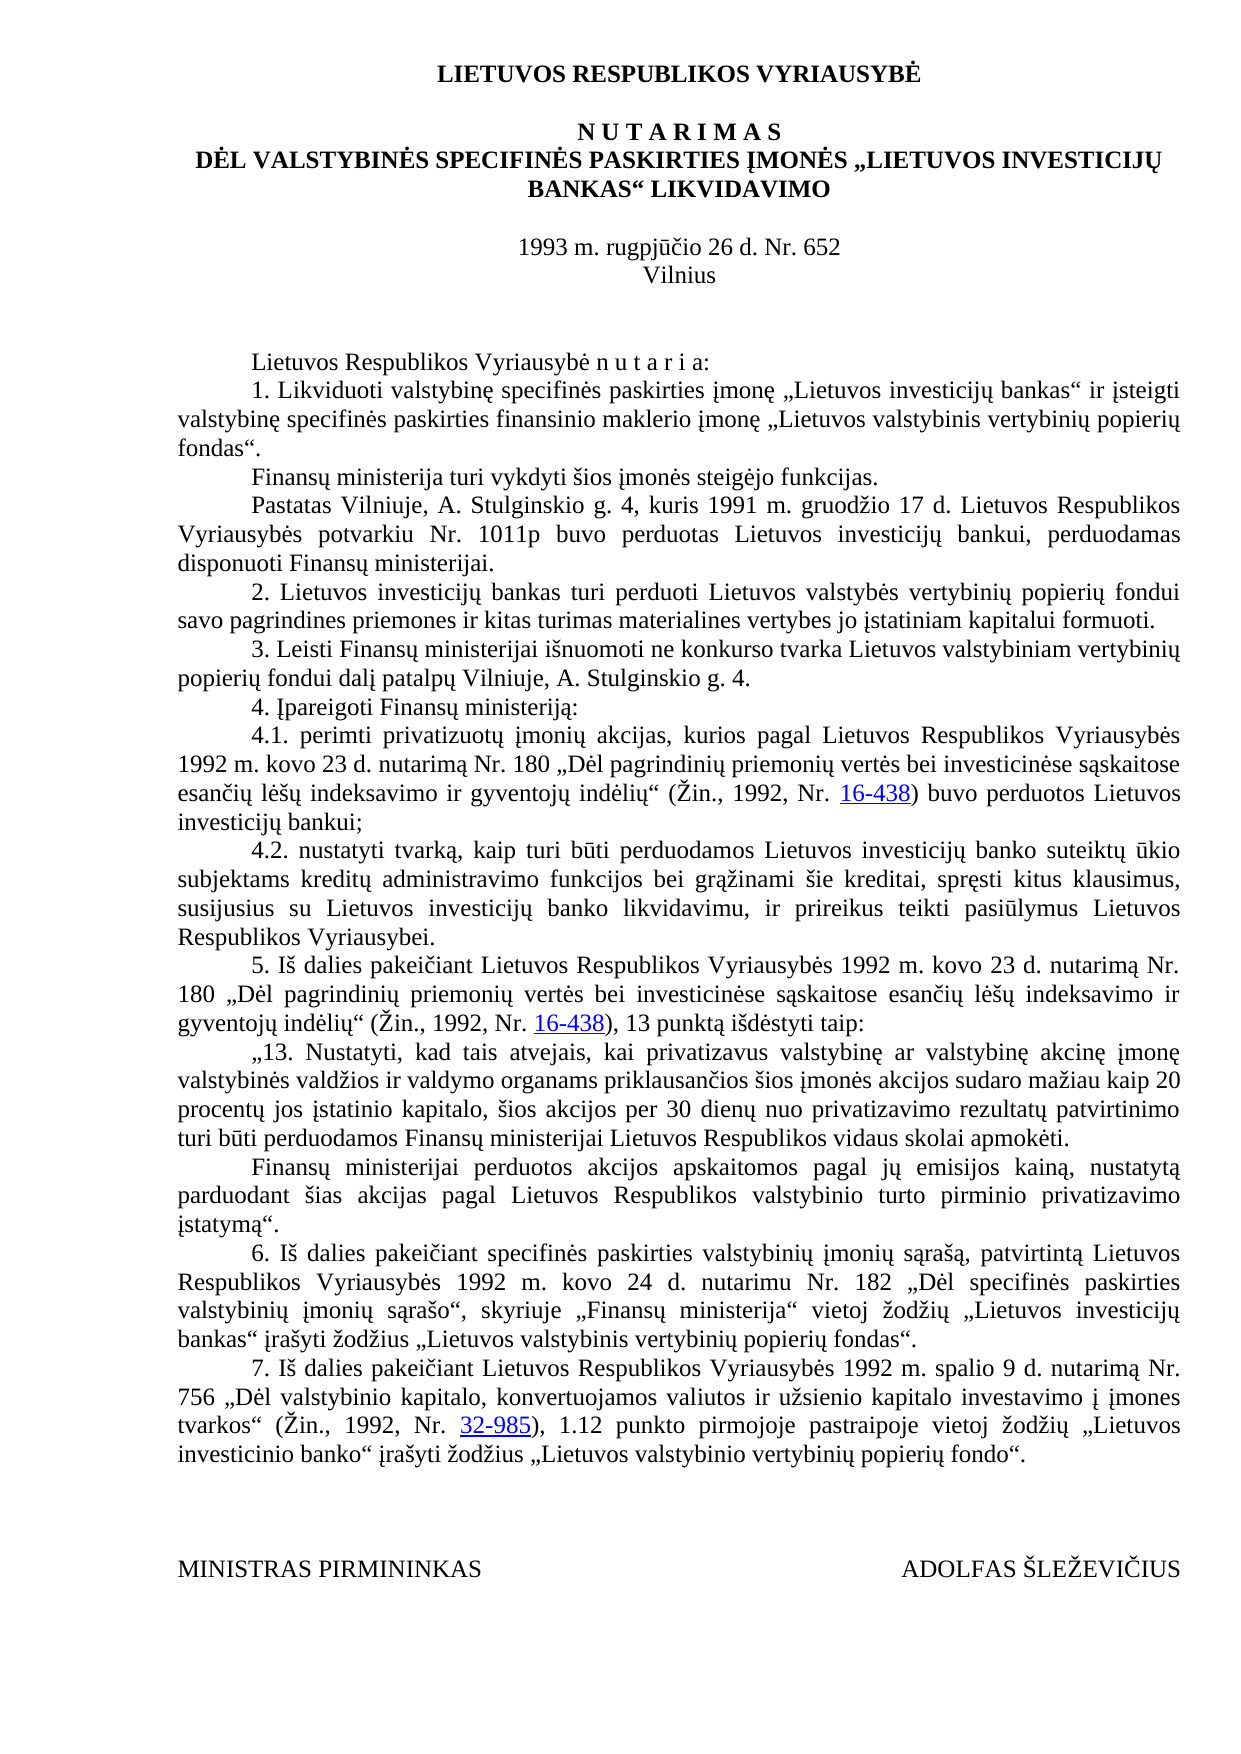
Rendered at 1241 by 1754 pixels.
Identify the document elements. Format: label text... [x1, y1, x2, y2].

text Finansų ministerija turi vykdyti šios įmonės steigėjo funkcijas. [177, 462, 1181, 490]
text DĖL VALSTYBINĖS SPECIFINĖS PASKIRTIES ĮMONĖS „LIETUVOS INVESTICIJŲ BANKAS“ LIKVIDAVIMO [177, 145, 1181, 203]
text 6. Iš dalies pakeičiant specifinės paskirties valstybinių įmonių sąrašą, patvirtintą Lietuvos Respublikos Vyriausybės 1992 m. kovo 24 d. nutarimu Nr. 182 „Dėl specifinės paskirties valstybinių įmonių sąrašo“, skyriuje „Finansų ministerija“ vietoj žodžių „Lietuvos investicijų bankas“ įrašyti žodžius „Lietuvos valstybinis vertybinių popierių fondas“. [177, 1238, 1181, 1353]
text N U T A R I M A S [177, 117, 1181, 145]
text 1993 m. rugpjūčio 26 d. Nr. 652 [177, 232, 1181, 260]
text 4.1. perimti privatizuotų įmonių akcijas, kurios pagal Lietuvos Respublikos Vyriausybės 1992 m. kovo 23 d. nutarimą Nr. 180 „Dėl pagrindinių priemonių vertės bei investicinėse sąskaitose esančių lėšų indeksavimo ir gyventojų indėlių“ (Žin., 1992, Nr. 16-438) buvo perduotos Lietuvos investicijų bankui; [177, 720, 1181, 835]
text Lietuvos Respublikos Vyriausybė nutaria: [177, 347, 1181, 375]
text Finansų ministerijai perduotos akcijos apskaitomos pagal jų emisijos kainą, nustatytą parduodant šias akcijas pagal Lietuvos Respublikos valstybinio turto pirminio privatizavimo įstatymą“. [177, 1152, 1181, 1238]
text 4. Įpareigoti Finansų ministeriją: [177, 692, 1181, 720]
text 1. Likviduoti valstybinę specifinės paskirties įmonę „Lietuvos investicijų bankas“ ir įsteigti valstybinę specifinės paskirties finansinio maklerio įmonę „Lietuvos valstybinis vertybinių popierių fondas“. [177, 375, 1181, 462]
text 4.2. nustatyti tvarką, kaip turi būti perduodamos Lietuvos investicijų banko suteiktų ūkio subjektams kreditų administravimo funkcijos bei grąžinami šie kreditai, spręsti kitus klausimus, susijusius su Lietuvos investicijų banko likvidavimu, ir prireikus teikti pasiūlymus Lietuvos Respublikos Vyriausybei. [177, 835, 1181, 950]
text 3. Leisti Finansų ministerijai išnuomoti ne konkurso tvarka Lietuvos valstybiniam vertybinių popierių fondui dalį patalpų Vilniuje, A. Stulginskio g. 4. [177, 634, 1181, 692]
text 5. Iš dalies pakeičiant Lietuvos Respublikos Vyriausybės 1992 m. kovo 23 d. nutarimą Nr. 180 „Dėl pagrindinių priemonių vertės bei investicinėse sąskaitose esančių lėšų indeksavimo ir gyventojų indėlių“ (Žin., 1992, Nr. 16-438), 13 punktą išdėstyti taip: [177, 950, 1181, 1037]
text „13. Nustatyti, kad tais atvejais, kai privatizavus valstybinę ar valstybinę akcinę įmonę valstybinės valdžios ir valdymo organams priklausančios šios įmonės akcijos sudaro mažiau kaip 20 procentų jos įstatinio kapitalo, šios akcijos per 30 dienų nuo privatizavimo rezultatų patvirtinimo turi būti perduodamos Finansų ministerijai Lietuvos Respublikos vidaus skolai apmokėti. [177, 1037, 1181, 1152]
text Pastatas Vilniuje, A. Stulginskio g. 4, kuris 1991 m. gruodžio 17 d. Lietuvos Respublikos Vyriausybės potvarkiu Nr. 1011p buvo perduotas Lietuvos investicijų bankui, perduodamas disponuoti Finansų ministerijai. [177, 490, 1181, 577]
text 2. Lietuvos investicijų bankas turi perduoti Lietuvos valstybės vertybinių popierių fondui savo pagrindines priemones ir kitas turimas materialines vertybes jo įstatiniam kapitalui formuoti. [177, 577, 1181, 634]
text LIETUVOS RESPUBLIKOS VYRIAUSYBĖ [177, 59, 1181, 88]
text MINISTRAS PIRMININKAS ADOLFAS ŠLEŽEVIČIUS [177, 1554, 1181, 1583]
text 7. Iš dalies pakeičiant Lietuvos Respublikos Vyriausybės 1992 m. spalio 9 d. nutarimą Nr. 756 „Dėl valstybinio kapitalo, konvertuojamos valiutos ir užsienio kapitalo investavimo į įmones tvarkos“ (Žin., 1992, Nr. 32-985), 1.12 punkto pirmojoje pastraipoje vietoj žodžių „Lietuvos investicinio banko“ įrašyti žodžius „Lietuvos valstybinio vertybinių popierių fondo“. [177, 1353, 1181, 1468]
text Vilnius [177, 260, 1181, 289]
